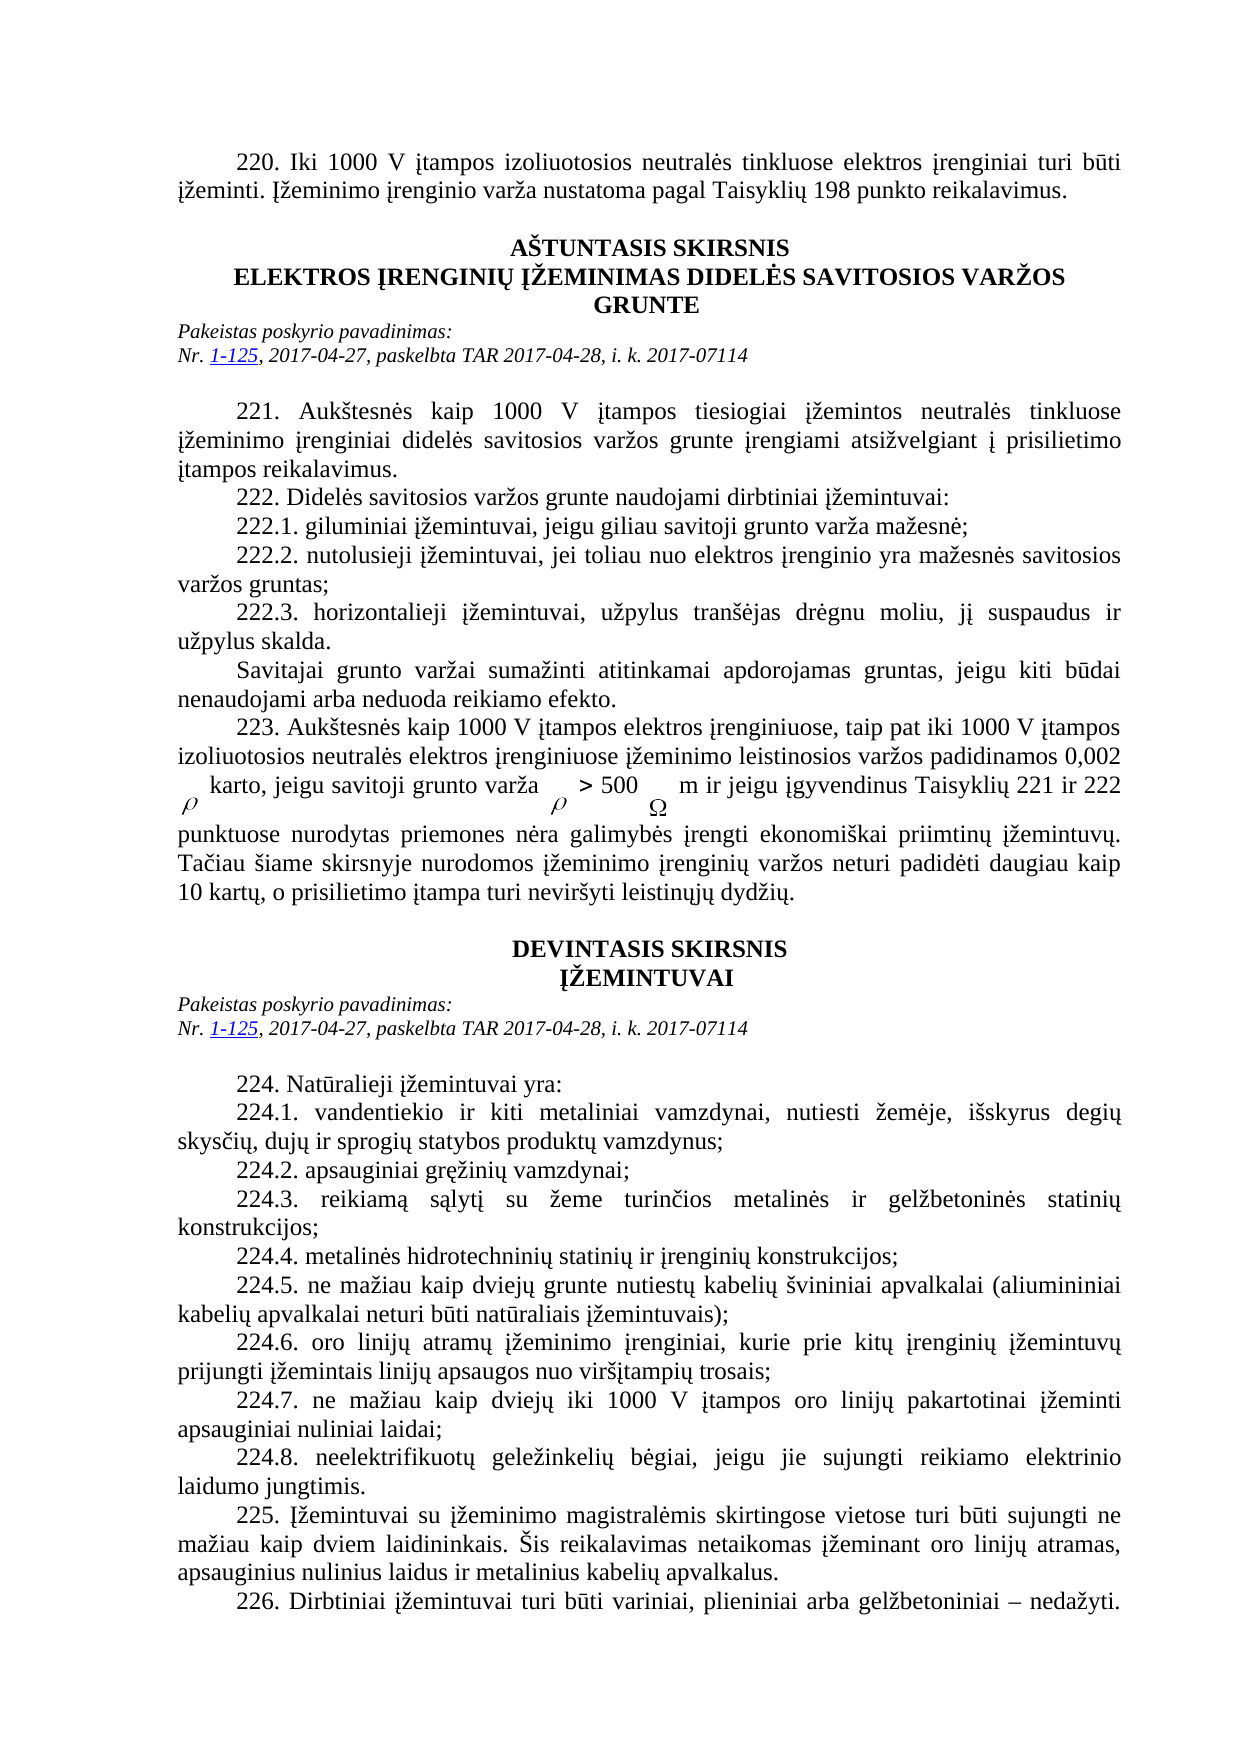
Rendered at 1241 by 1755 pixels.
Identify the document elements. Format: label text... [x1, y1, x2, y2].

text 222.2. nutolusieji įžemintuvai, jei toliau nuo elektros įrenginio yra mažesnės savitosios varžos gruntas; [177, 540, 1122, 597]
text 222. Didelės savitosios varžos grunte naudojami dirbtiniai įžemintuvai: [177, 482, 1122, 511]
text 224. Natūralieji įžemintuvai yra: [177, 1069, 1122, 1097]
text 223. Aukštesnės kaip 1000 V įtampos elektros įrenginiuose, taip pat iki 1000 V įtampos izoliuotosios neutralės elektros įrenginiuose įžeminimo leistinosios varžos padidinamos 0,002 karto, jeigu savitoji grunto varža  500 m ir jeigu įgyvendinus Taisyklių 221 ir 222 punktuose nurodytas priemones nėra galimybės įrengti ekonomiškai priimtinų įžemintuvų. Tačiau šiame skirsnyje nurodomos įžeminimo įrenginių varžos neturi padidėti daugiau kaip 10 kartų, o prisilietimo įtampa turi neviršyti leistinųjų dydžių. [177, 712, 1122, 906]
text Pakeistas poskyrio pavadinimas: [177, 992, 1122, 1016]
text ĮŽEMINTUVAI [177, 963, 1122, 992]
text 222.1. giluminiai įžemintuvai, jeigu giliau savitoji grunto varža mažesnė; [177, 511, 1122, 540]
text 221. Aukštesnės kaip 1000 V įtampos tiesiogiai įžemintos neutralės tinkluose įžeminimo įrenginiai didelės savitosios varžos grunte įrengiami atsižvelgiant į prisilietimo įtampos reikalavimus. [177, 396, 1122, 482]
text 225. Įžemintuvai su įžeminimo magistralėmis skirtingose vietose turi būti sujungti ne mažiau kaip dviem laidininkais. Šis reikalavimas netaikomas įžeminant oro linijų atramas, apsauginius nulinius laidus ir metalinius kabelių apvalkalus. [177, 1500, 1122, 1586]
text Nr. 1-125, 2017-04-27, paskelbta TAR 2017-04-28, i. k. 2017-07114 [177, 343, 1122, 367]
text AŠTUNTASIS SKIRSNIS [177, 233, 1122, 262]
text 222.3. horizontalieji įžemintuvai, užpylus tranšėjas drėgnu moliu, jį suspaudus ir užpylus skalda. [177, 597, 1122, 655]
text 224.8. neelektrifikuotų geležinkelių bėgiai, jeigu jie sujungti reikiamo elektrinio laidumo jungtimis. [177, 1442, 1122, 1500]
text DEVINTASIS SKIRSNIS [177, 934, 1122, 963]
text 226. Dirbtiniai įžemintuvai turi būti variniai, plieniniai arba gelžbetoniniai – nedažyti. [177, 1586, 1122, 1615]
text 224.4. metalinės hidrotechninių statinių ir įrenginių konstrukcijos; [177, 1241, 1122, 1270]
text 224.2. apsauginiai gręžinių vamzdynai; [177, 1155, 1122, 1184]
text ELEKTROS ĮRENGINIŲ ĮŽEMINIMAS DIDELĖS SAVITOSIOS VARŽOS GRUNTE [177, 262, 1122, 319]
text Savitajai grunto varžai sumažinti atitinkamai apdorojamas gruntas, jeigu kiti būdai nenaudojami arba neduoda reikiamo efekto. [177, 655, 1122, 712]
text 224.3. reikiamą sąlytį su žeme turinčios metalinės ir gelžbetoninės statinių konstrukcijos; [177, 1184, 1122, 1241]
text 224.6. oro linijų atramų įžeminimo įrenginiai, kurie prie kitų įrenginių įžemintuvų prijungti įžemintais linijų apsaugos nuo viršįtampių trosais; [177, 1327, 1122, 1385]
text 224.7. ne mažiau kaip dviejų iki 1000 V įtampos oro linijų pakartotinai įžeminti apsauginiai nuliniai laidai; [177, 1385, 1122, 1442]
text Nr. 1-125, 2017-04-27, paskelbta TAR 2017-04-28, i. k. 2017-07114 [177, 1016, 1122, 1040]
text Pakeistas poskyrio pavadinimas: [177, 319, 1122, 343]
text 220. Iki 1000 V įtampos izoliuotosios neutralės tinkluose elektros įrenginiai turi būti įžeminti. Įžeminimo įrenginio varža nustatoma pagal Taisyklių 198 punkto reikalavimus. [177, 147, 1122, 204]
text 224.1. vandentiekio ir kiti metaliniai vamzdynai, nutiesti žemėje, išskyrus degių skysčių, dujų ir sprogių statybos produktų vamzdynus; [177, 1097, 1122, 1155]
text 224.5. ne mažiau kaip dviejų grunte nutiestų kabelių švininiai apvalkalai (aliumininiai kabelių apvalkalai neturi būti natūraliais įžemintuvais); [177, 1270, 1122, 1327]
